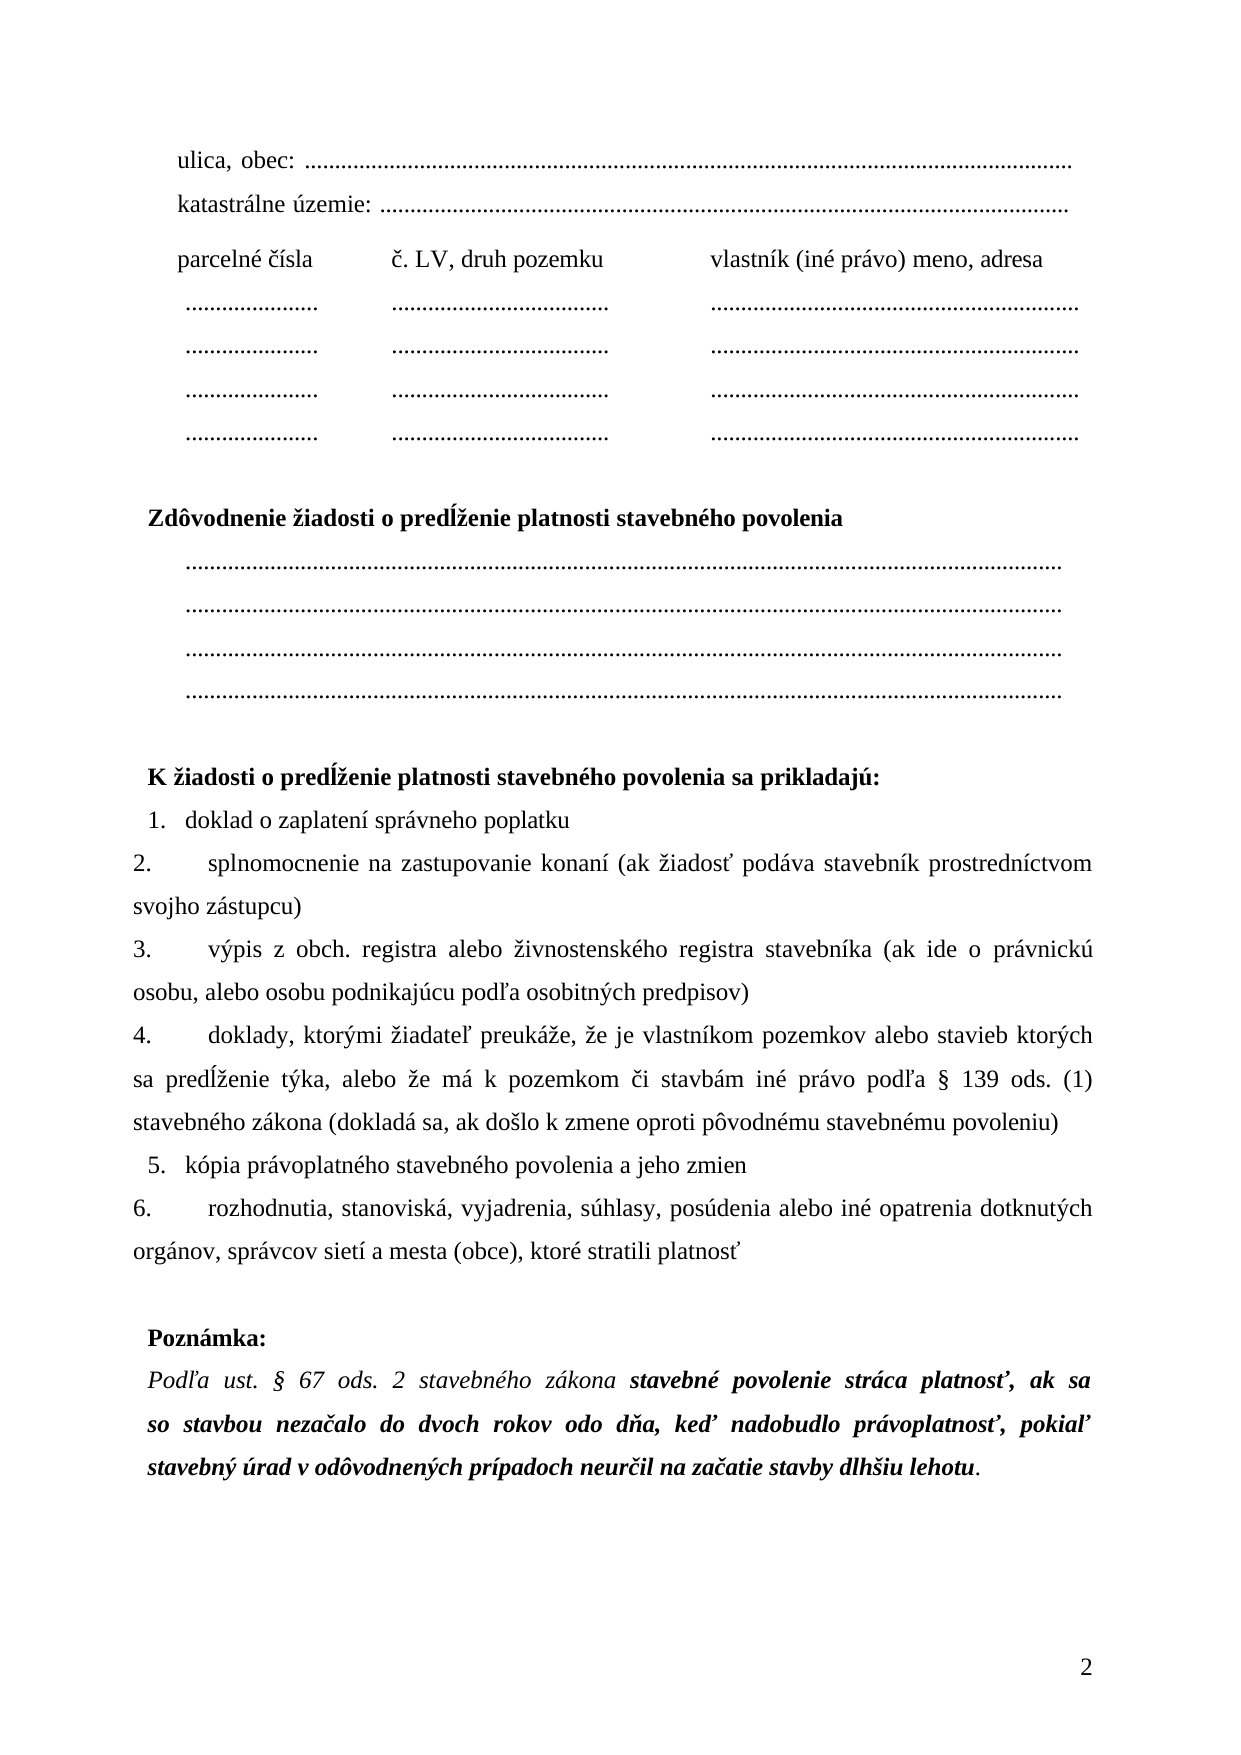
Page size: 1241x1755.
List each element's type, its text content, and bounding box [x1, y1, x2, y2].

text ................................................................................................................................................. [185, 546, 1108, 575]
list kópia právoplatného stavebného povolenia a jeho zmien [147, 1150, 1108, 1179]
text ulica, obec: ............................................................................................................................... [177, 146, 1108, 174]
list doklady, ktorými žiadateľ preukáže, že je vlastníkom pozemkov alebo stavieb ktorých sa predĺženie týka, alebo že má k pozemkom či stavbám iné právo podľa § 139 ods. (1) stavebného zákona (dokladá sa, ak došlo k zmene oproti pôvodnému stavebnému povoleniu) [133, 1021, 1093, 1136]
text ................................................................................................................................................. [185, 589, 1108, 618]
list rozhodnutia, stanoviská, vyjadrenia, súhlasy, posúdenia alebo iné opatrenia dotknutých orgánov, správcov sietí a mesta (obce), ktoré stratili platnosť [133, 1193, 1093, 1265]
subtitle Zdôvodnenie žiadosti o predĺženie platnosti stavebného povolenia [147, 503, 1108, 532]
text ................................................................................................................................................. [185, 676, 1108, 704]
text ...................... .................................... ............................................................. [185, 417, 1108, 446]
subtitle Poznámka: [147, 1323, 1108, 1351]
list doklad o zaplatení správneho poplatku [147, 805, 1108, 834]
subtitle K žiadosti o predĺženie platnosti stavebného povolenia sa prikladajú: [147, 762, 1108, 791]
list splnomocnenie na zastupovanie konaní (ak žiadosť podáva stavebník prostredníctvom svojho zástupcu) [133, 848, 1093, 920]
text katastrálne územie: .................................................................................................................. [177, 189, 1108, 217]
subtitle Podľa ust. § 67 ods. 2 stavebného zákona stavebné povolenie stráca platnosť, ak sa so stavbou nezačalo do dvoch rokov odo dňa, keď nadobudlo právoplatnosť, pokiaľ stavebný úrad v odôvodnených prípadoch neurčil na začatie stavby dlhšiu lehotu. [147, 1366, 1093, 1481]
text ................................................................................................................................................. [185, 633, 1108, 661]
text ...................... .................................... ............................................................. [185, 374, 1108, 402]
text ...................... .................................... ............................................................. [185, 287, 1108, 316]
text parcelné čísla č. LV, druh pozemku vlastník (iné právo) meno, adresa [177, 244, 1108, 273]
text ...................... .................................... ............................................................. [185, 331, 1108, 359]
list výpis z obch. registra alebo živnostenského registra stavebníka (ak ide o právnickú osobu, alebo osobu podnikajúcu podľa osobitných predpisov) [133, 934, 1093, 1006]
